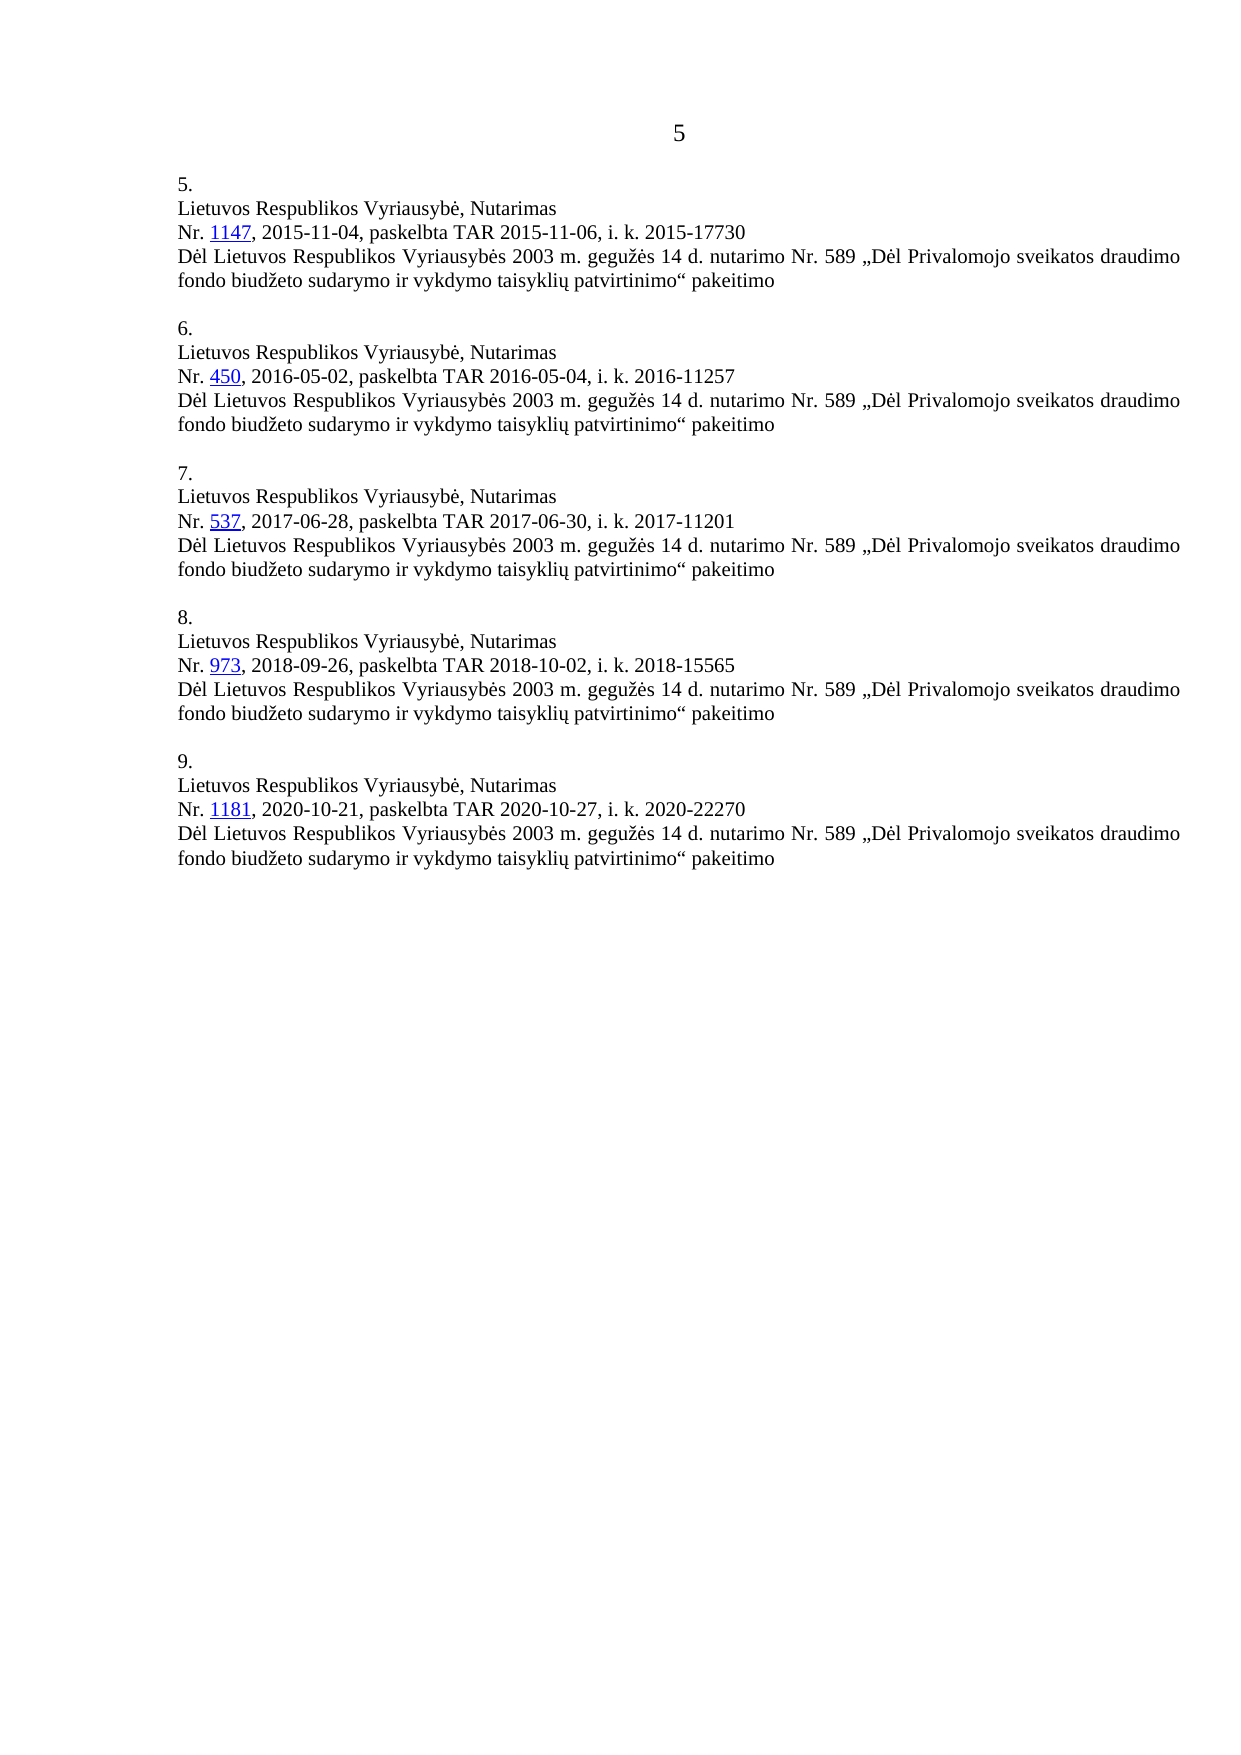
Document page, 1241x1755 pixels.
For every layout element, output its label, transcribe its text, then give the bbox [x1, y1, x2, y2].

text Nr. 1147, 2015-11-04, paskelbta TAR 2015-11-06, i. k. 2015-17730 [177, 220, 1181, 244]
text Lietuvos Respublikos Vyriausybė, Nutarimas [177, 629, 1181, 653]
text 8. [177, 605, 1181, 629]
text Nr. 537, 2017-06-28, paskelbta TAR 2017-06-30, i. k. 2017-11201 [177, 508, 1181, 533]
text Nr. 1181, 2020-10-21, paskelbta TAR 2020-10-27, i. k. 2020-22270 [177, 797, 1181, 821]
text Lietuvos Respublikos Vyriausybė, Nutarimas [177, 773, 1181, 797]
text Lietuvos Respublikos Vyriausybė, Nutarimas [177, 484, 1181, 508]
text 9. [177, 749, 1181, 773]
text Dėl Lietuvos Respublikos Vyriausybės 2003 m. gegužės 14 d. nutarimo Nr. 589 „Dėl Privalomojo sveikatos draudimo fondo biudžeto sudarymo ir vykdymo taisyklių patvirtinimo“ pakeitimo [177, 388, 1181, 436]
text Nr. 450, 2016-05-02, paskelbta TAR 2016-05-04, i. k. 2016-11257 [177, 364, 1181, 388]
text Dėl Lietuvos Respublikos Vyriausybės 2003 m. gegužės 14 d. nutarimo Nr. 589 „Dėl Privalomojo sveikatos draudimo fondo biudžeto sudarymo ir vykdymo taisyklių patvirtinimo“ pakeitimo [177, 677, 1181, 725]
text 6. [177, 316, 1181, 340]
text 7. [177, 460, 1181, 484]
text Dėl Lietuvos Respublikos Vyriausybės 2003 m. gegužės 14 d. nutarimo Nr. 589 „Dėl Privalomojo sveikatos draudimo fondo biudžeto sudarymo ir vykdymo taisyklių patvirtinimo“ pakeitimo [177, 533, 1181, 581]
text Nr. 973, 2018-09-26, paskelbta TAR 2018-10-02, i. k. 2018-15565 [177, 653, 1181, 677]
text 5. [177, 172, 1181, 196]
text Dėl Lietuvos Respublikos Vyriausybės 2003 m. gegužės 14 d. nutarimo Nr. 589 „Dėl Privalomojo sveikatos draudimo fondo biudžeto sudarymo ir vykdymo taisyklių patvirtinimo“ pakeitimo [177, 821, 1181, 869]
text Lietuvos Respublikos Vyriausybė, Nutarimas [177, 340, 1181, 364]
text Lietuvos Respublikos Vyriausybė, Nutarimas [177, 196, 1181, 220]
text Dėl Lietuvos Respublikos Vyriausybės 2003 m. gegužės 14 d. nutarimo Nr. 589 „Dėl Privalomojo sveikatos draudimo fondo biudžeto sudarymo ir vykdymo taisyklių patvirtinimo“ pakeitimo [177, 244, 1181, 292]
